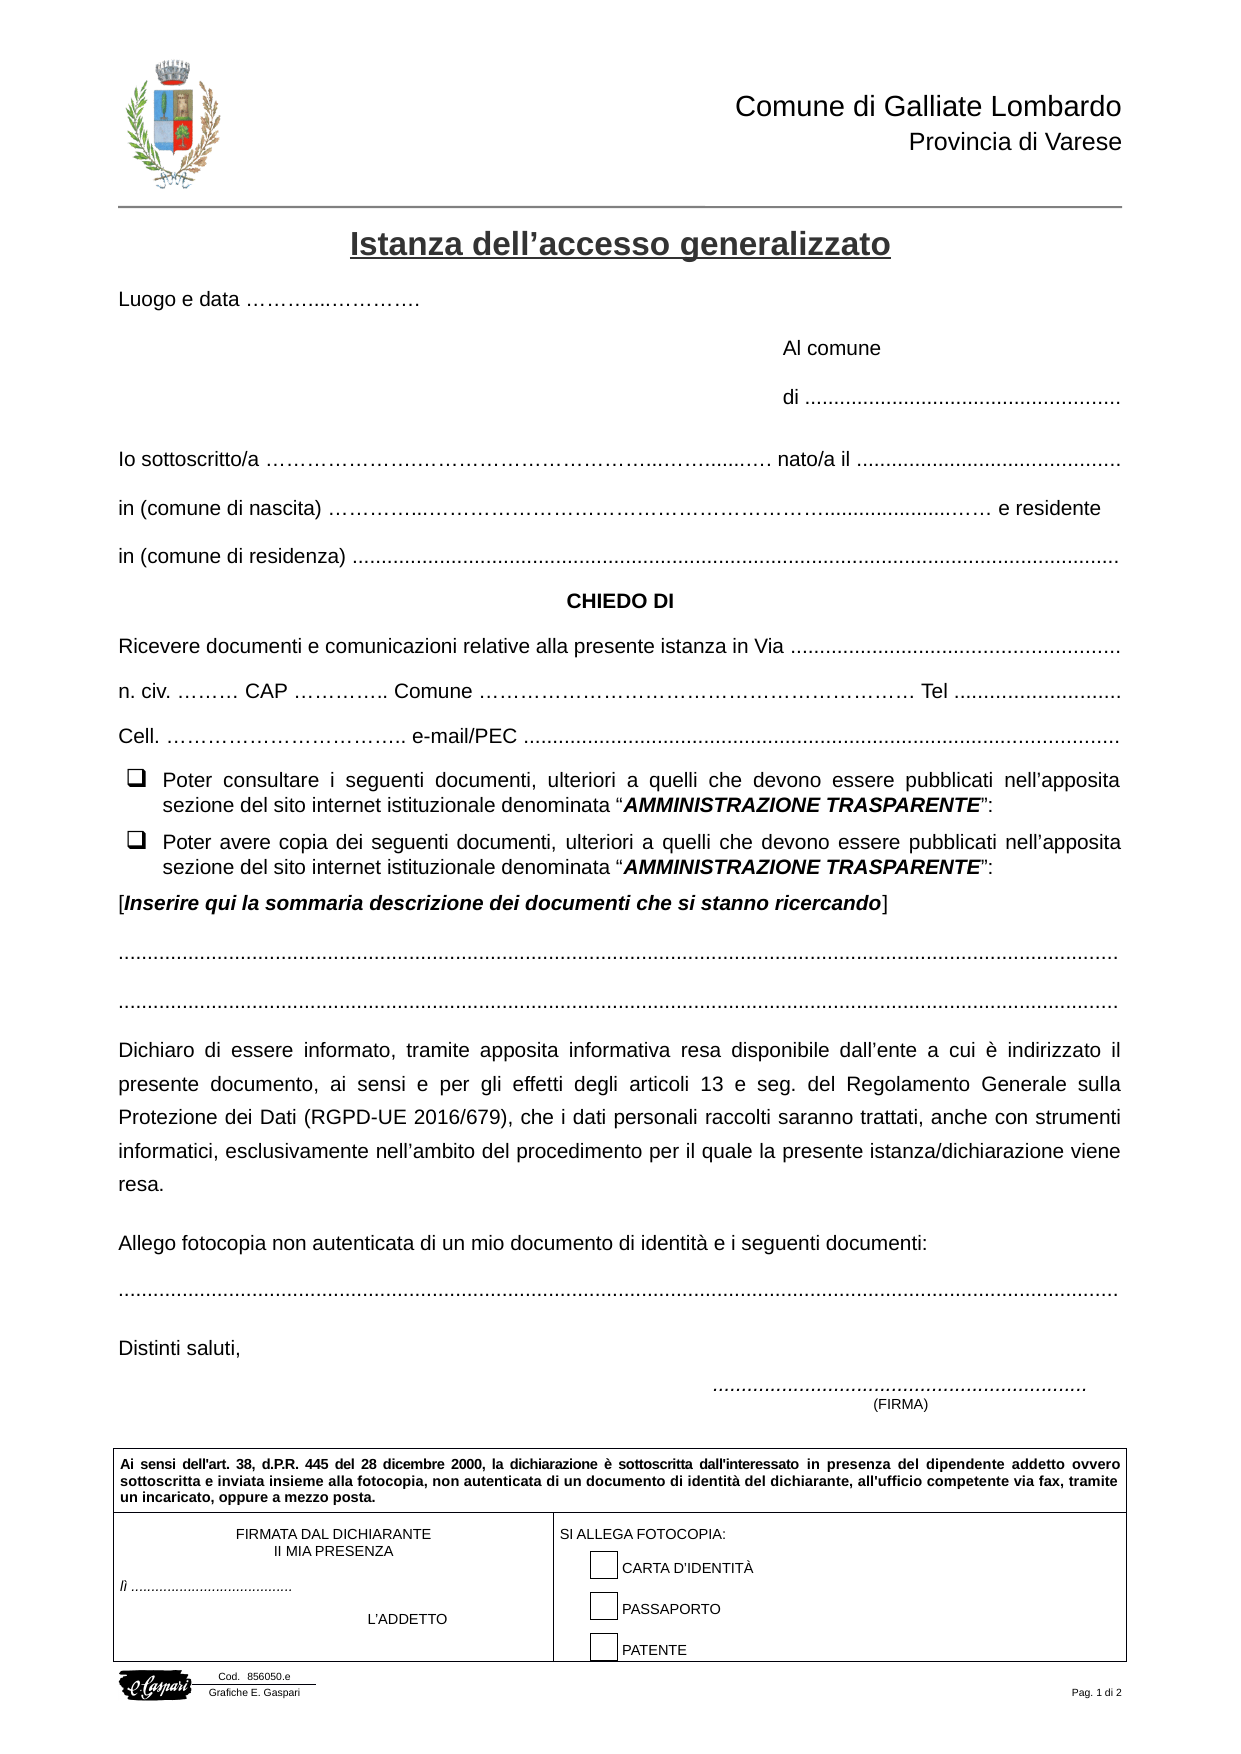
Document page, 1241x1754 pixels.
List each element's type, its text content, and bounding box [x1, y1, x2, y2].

text (FIRMA) [679, 1396, 1122, 1413]
text Al comune [783, 336, 1122, 360]
text Dichiaro di essere informato, tramite apposita informativa resa disponibile dall’ente a cui è indirizzato il presente documento, ai sensi e per gli effetti degli articoli 13 e seg. del Regolamento Generale sulla Protezione dei Dati (RGPD-UE 2016/679), che i dati personali raccolti saranno trattati, anche con strumenti informatici, esclusivamente nell’ambito del procedimento per il quale la presente istanza/dichiarazione viene resa. [118, 1038, 1122, 1196]
text di [783, 385, 1122, 409]
text ................................................................. [679, 1372, 1122, 1396]
picture [118, 1669, 192, 1701]
table_cell FIRMATA DAL DICHIARANTE II MIA PRESENZA lì ........................................ L’ADDETTO [114, 1513, 553, 1661]
list Poter consultare i seguenti documenti, ulteriori a quelli che devono essere pubblicati nell’apposita sezione del sito internet istituzionale denominata “AMMINISTRAZIONE TRASPARENTE”: [125, 768, 1122, 817]
text Allego fotocopia non autenticata di un mio documento di identità e i seguenti documenti: [118, 1231, 1122, 1255]
text n. civ. ……… CAP ………….. Comune ……………………………………………………… Tel [118, 679, 1122, 703]
picture [122, 58, 224, 189]
text CHIEDO DI [118, 589, 1122, 613]
text in (comune di residenza) [118, 544, 1122, 568]
list Poter avere copia dei seguenti documenti, ulteriori a quelli che devono essere pubblicati nell’apposita sezione del sito internet istituzionale denominata “AMMINISTRAZIONE TRASPARENTE”: [125, 830, 1122, 879]
text Luogo e data ………....…………. [118, 287, 1122, 311]
table_cell SI ALLEGA FOTOCOPIA: CARTA D’IDENTITÀ PASSAPORTO PATENTE [554, 1513, 1126, 1661]
text Ricevere documenti e comunicazioni relative alla presente istanza in Via [118, 634, 1122, 658]
text Io sottoscritto/a ………………….……………………………...…….......…. nato/a il [118, 446, 1122, 470]
subtitle Istanza dell’accesso generalizzato [118, 224, 1122, 262]
text Comune di Galliate Lombardo [224, 89, 1122, 122]
text Provincia di Varese [224, 127, 1122, 156]
table_header Ai sensi dell'art. 38, d.P.R. 445 del 28 dicembre 2000, la dichiarazione è sottoscritta dall'interessato in presenza del dipendente addetto ovvero sottoscritta e inviata insieme alla fotocopia, non autenticata di un documento di identità del dichiarante, all'ufficio competente via fax, tramite un incaricato, oppure a mezzo posta. [114, 1449, 1126, 1512]
text [Inserire qui la sommaria descrizione dei documenti che si stanno ricercando] [118, 891, 1122, 915]
text in (comune di nascita) …………...…………………………………………………......................…… e residente [118, 495, 1122, 519]
text Distinti saluti, [118, 1335, 1122, 1359]
text Cell. …………………………….. e-mail/PEC [118, 723, 1122, 747]
